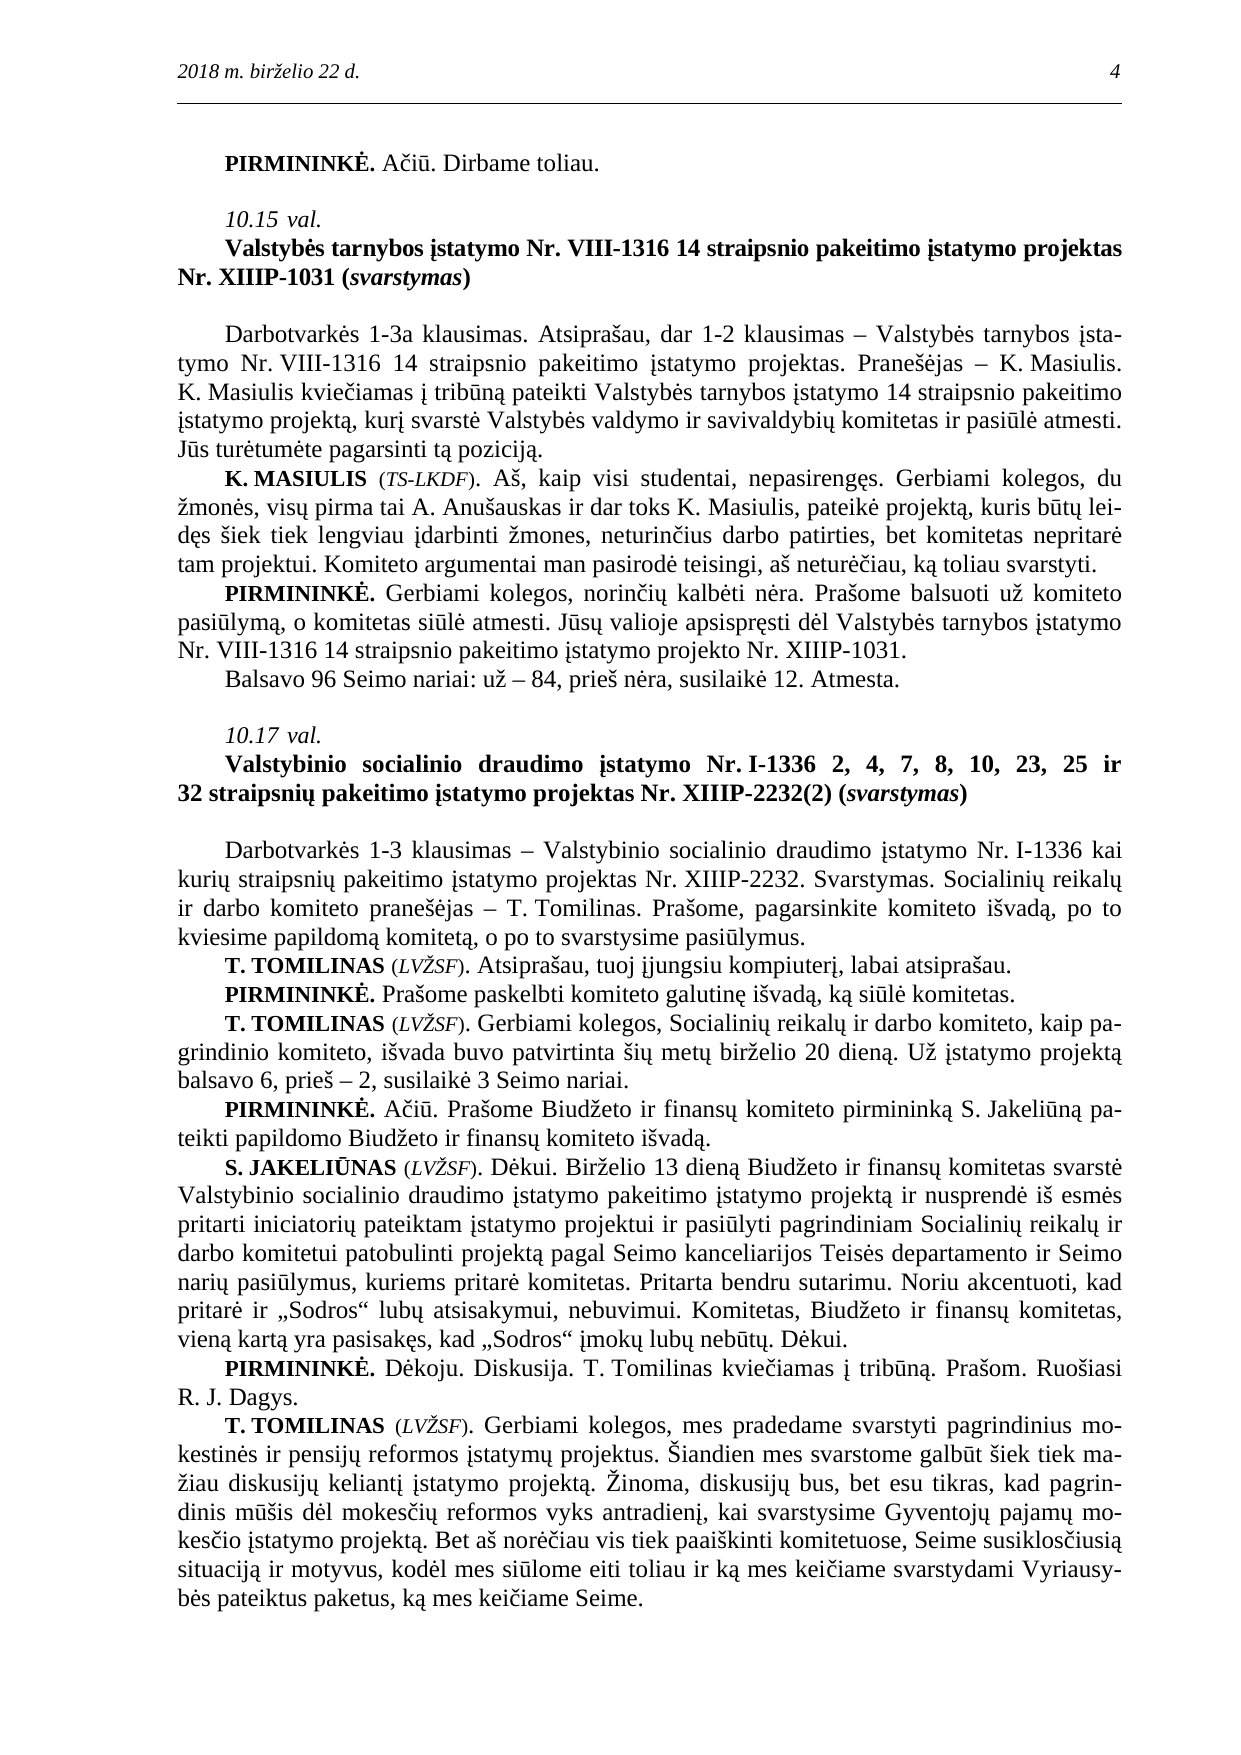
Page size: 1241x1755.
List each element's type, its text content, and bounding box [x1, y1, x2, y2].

text PIRMININKĖ. Ačiū. Dir­ba­me to­liau. [177, 148, 1122, 176]
text Dar­bo­tvarkės 1-3 klau­si­mas – Vals­ty­bi­nio so­cia­li­nio drau­di­mo įsta­ty­mo Nr. I-1336 kai ku­rių straips­nių pa­kei­ti­mo įsta­ty­mo pro­jek­tas Nr. XIIIP-2232. Svars­ty­mas. So­cia­li­nių rei­ka­lų ir dar­bo ko­mi­te­to pra­ne­šė­jas – T. To­mi­li­nas. Pra­šo­me, pa­gar­sin­ki­te ko­mi­te­to iš­va­dą, po to kvie­si­me pa­pil­do­mą ko­mi­te­tą, o po to svars­ty­si­me pa­siū­ly­mus. [177, 835, 1122, 950]
text PIRMININKĖ. Ger­bia­mi ko­le­gos, no­rin­čių kal­bė­ti nė­ra. Pra­šo­me bal­suo­ti už ko­mi­te­to pa­siū­ly­mą, o ko­mi­te­tas siū­lė at­mes­ti. Jū­sų va­lio­je ap­si­spręs­ti dėl Vals­ty­bės tar­ny­bos įsta­ty­mo Nr. VIII-1316 14 straips­nio pa­kei­ti­mo įsta­ty­mo pro­jek­to Nr. XIIIP-1031. [177, 578, 1122, 664]
text Bal­sa­vo 96 Sei­mo na­riai: už – 84, prieš nė­ra, su­si­lai­kė 12. At­mes­ta. [177, 664, 1122, 693]
text 10.15 val. [224, 205, 1122, 233]
text Dar­bo­tvarkės 1-3a klau­si­mas. At­si­pra­šau, dar 1-2 klau­si­mas – Vals­ty­bės tar­ny­bos įsta­tymo Nr. VIII-1316 14 straips­nio pa­kei­ti­mo įsta­ty­mo pro­jek­tas. Pra­ne­šė­jas – K. Ma­siu­lis. K. Ma­siu­lis kvie­čia­mas į tri­bū­ną pa­teik­ti Vals­ty­bės tar­ny­bos įsta­ty­mo 14 straips­nio pa­kei­ti­mo įsta­ty­mo pro­jek­tą, ku­rį svars­tė Vals­ty­bės val­dy­mo ir sa­vi­val­dy­bių ko­mi­te­tas ir pa­siū­lė at­mes­ti. Jūs tu­rė­tu­mė­te pa­gar­sin­ti tą po­zi­ci­ją. [177, 319, 1122, 463]
text PIRMININKĖ. Dė­ko­ju. Dis­ku­si­ja. T. To­mi­li­nas kvie­čia­mas į tri­bū­ną. Pra­šom. Ruo­šia­si R. J. Da­gys. [177, 1353, 1122, 1410]
text K. MASIULIS (TS-LKDF). Aš, kaip vi­si stu­den­tai, ne­pa­si­ren­gęs. Ger­bia­mi ko­le­gos, du žmo­nės, vi­sų pir­ma tai A. Anu­šaus­kas ir dar toks K. Ma­siu­lis, pa­tei­kė pro­jek­tą, ku­ris bū­tų lei­dęs šiek tiek leng­viau įdar­bin­ti žmo­nes, ne­tu­rin­čius dar­bo pa­tir­ties, bet ko­mi­te­tas ne­pri­ta­rė tam pro­jek­tui. Ko­mi­te­to ar­gu­men­tai man pa­si­ro­dė tei­sin­gi, aš ne­tu­rė­čiau, ką to­liau svars­ty­ti. [177, 463, 1122, 578]
text Vals­ty­bės tar­ny­bos įsta­ty­mo Nr. VIII-1316 14 straips­nio pa­kei­ti­mo įsta­ty­mo pro­jek­tas Nr. XIIIP-1031 (svars­ty­mas) [177, 233, 1122, 290]
text PIRMININKĖ. Pra­šo­me pa­skelb­ti ko­mi­te­to ga­lu­ti­nę iš­va­dą, ką siū­lė ko­mi­te­tas. [177, 979, 1122, 1008]
text T. TOMILINAS (LVŽSF). Ger­bia­mi ko­le­gos, mes pra­de­da­me svars­ty­ti pa­grin­di­nius mo­kes­ti­nės ir pen­si­jų re­for­mos įsta­ty­mų pro­jek­tus. Šian­dien mes svars­to­me gal­būt šiek tiek ma­žiau dis­ku­si­jų ke­lian­tį įsta­ty­mo pro­jek­tą. Ži­no­ma, dis­ku­si­jų bus, bet esu tik­ras, kad pa­grin­dinis mū­šis dėl mo­kes­čių re­for­mos vyks ant­ra­die­nį, kai svars­ty­si­me Gy­ven­to­jų pa­ja­mų mo­kes­čio įsta­ty­mo pro­jek­tą. Bet aš no­rė­čiau vis tiek pa­aiš­kin­ti ko­mi­te­tuo­se, Sei­me su­si­klos­čiu­sią si­tu­a­ci­ją ir mo­ty­vus, ko­dėl mes siū­lo­me ei­ti to­liau ir ką mes kei­čia­me svars­ty­da­mi Vy­riau­sy­bės pa­teik­tus pa­ke­tus, ką mes kei­čia­me Sei­me. [177, 1410, 1122, 1612]
text T. TOMILINAS (LVŽSF). At­si­pra­šau, tuoj įjung­siu kom­piu­te­rį, la­bai at­si­pra­šau. [177, 950, 1122, 979]
text Vals­ty­bi­nio so­cia­li­nio drau­di­mo įsta­ty­mo Nr. I-1336 2, 4, 7, 8, 10, 23, 25 ir 32 straips­nių pa­kei­ti­mo įsta­ty­mo pro­jek­tas Nr. XIIIP-2232(2) (svars­ty­mas) [177, 749, 1122, 807]
text 10.17 val. [224, 722, 1122, 749]
text S. JAKELIŪNAS (LVŽSF). Dė­kui. Bir­že­lio 13 die­ną Biu­dže­to ir fi­nan­sų ko­mi­te­tas svars­tė Vals­ty­bi­nio so­cia­li­nio drau­di­mo įsta­ty­mo pa­kei­ti­mo įsta­ty­mo pro­jek­tą ir nu­spren­dė iš es­mės pri­tar­ti ini­cia­to­rių pa­teik­tam įsta­ty­mo pro­jek­tui ir pa­siū­ly­ti pa­grin­di­niam So­cia­li­nių rei­ka­lų ir dar­bo ko­mi­te­tui pa­to­bu­lin­ti pro­jek­tą pa­gal Sei­mo kan­ce­lia­ri­jos Tei­sės de­par­ta­men­to ir Sei­mo na­rių pa­siū­ly­mus, ku­riems pri­ta­rė ko­mi­te­tas. Pri­tar­ta ben­dru su­ta­ri­mu. No­riu ak­cen­tuo­ti, kad pri­ta­rė ir „Sod­ros“ lu­bų at­si­sa­ky­mui, ne­bu­vi­mui. Ko­mi­te­tas, Biu­dže­to ir fi­nan­sų ko­mi­te­tas, vie­ną kar­tą yra pa­si­sa­kęs, kad „Sod­ros“ įmo­kų lu­bų ne­bū­tų. Dė­kui. [177, 1152, 1122, 1353]
text PIRMININKĖ. Ačiū. Pra­šo­me Biu­dže­to ir fi­nan­sų ko­mi­te­to pir­mi­nin­ką S. Ja­ke­liū­ną pa­teik­ti pa­pil­do­mo Biu­dže­to ir fi­nan­sų ko­mi­te­to iš­va­dą. [177, 1094, 1122, 1152]
text T. TOMILINAS (LVŽSF). Ger­bia­mi ko­le­gos, So­cia­li­nių rei­ka­lų ir dar­bo ko­mi­te­to, kaip pa­grin­di­nio ko­mi­te­to, iš­va­da bu­vo pa­tvir­tin­ta šių me­tų bir­že­lio 20 die­ną. Už įsta­ty­mo pro­jek­tą bal­sa­vo 6, prieš – 2, su­si­lai­kė 3 Sei­mo na­riai. [177, 1008, 1122, 1094]
